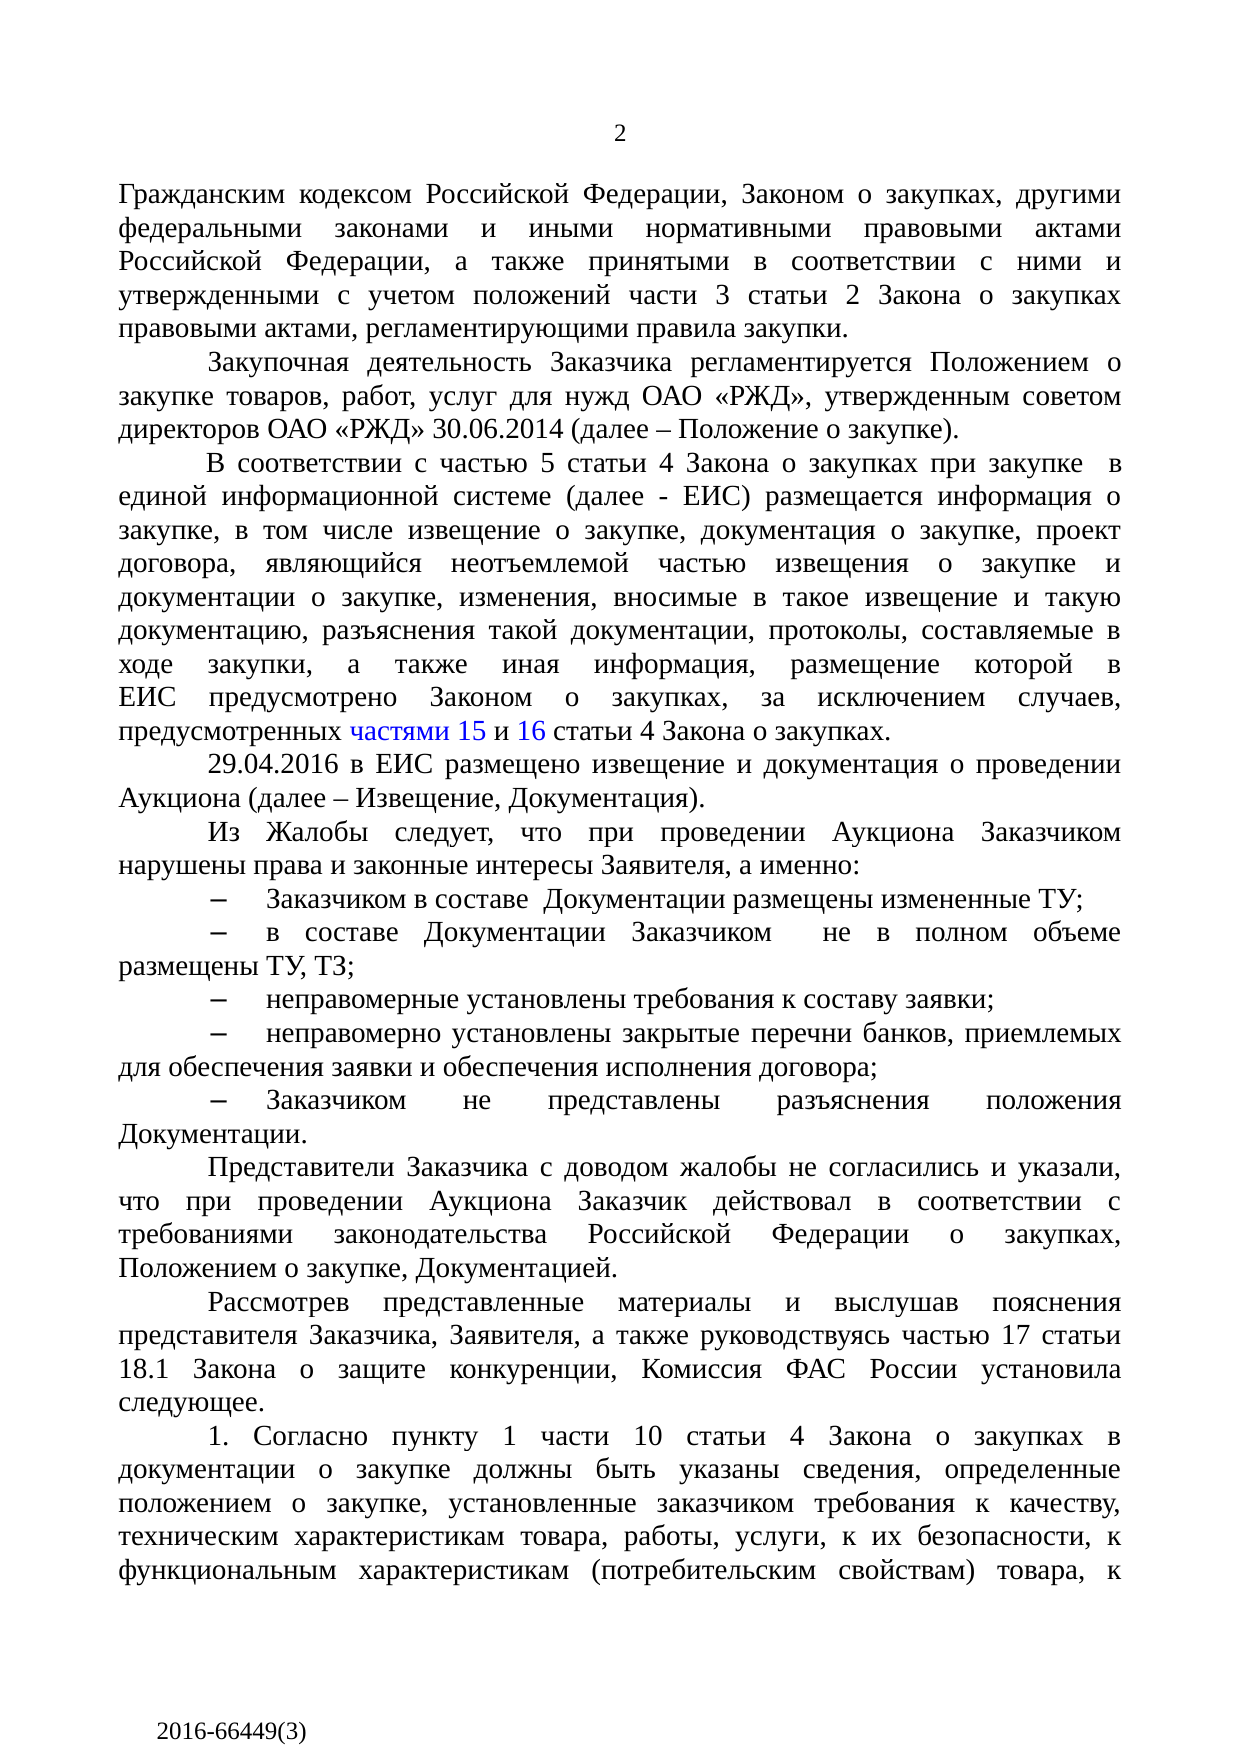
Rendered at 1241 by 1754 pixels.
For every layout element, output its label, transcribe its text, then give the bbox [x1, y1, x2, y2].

list в составе Документации Заказчиком не в полном объеме размещены ТУ, ТЗ; [118, 914, 1122, 982]
list Заказчиком в составе Документации размещены измененные ТУ; [118, 881, 1122, 914]
list Заказчиком не представлены разъяснения положения Документации. [118, 1082, 1122, 1149]
text Из Жалобы следует, что при проведении Аукциона Заказчиком нарушены права и законные интересы Заявителя, а именно: [118, 814, 1122, 881]
text 29.04.2016 в ЕИС размещено извещение и документация о проведении Аукциона (далее – Извещение, Документация). [118, 747, 1122, 814]
list неправомерные установлены требования к составу заявки; [118, 982, 1122, 1015]
text Представители Заказчика с доводом жалобы не согласились и указали, что при проведении Аукциона Заказчик действовал в соответствии с требованиями законодательства Российской Федерации о закупках, Положением о закупке, Документацией. [118, 1149, 1122, 1284]
text 1. Согласно пункту 1 части 10 статьи 4 Закона о закупках в документации о закупке должны быть указаны сведения, определенные положением о закупке, установленные заказчиком требования к качеству, техническим характеристикам товара, работы, услуги, к их безопасности, к функциональным характеристикам (потребительским свойствам) товара, к [118, 1418, 1122, 1586]
text Гражданским кодексом Российской Федерации, Законом о закупках, другими федеральными законами и иными нормативными правовыми актами Российской Федерации, а также принятыми в соответствии с ними и утвержденными с учетом положений части 3 статьи 2 Закона о закупках правовыми актами, регламентирующими правила закупки. [118, 176, 1122, 344]
text В соответствии с частью 5 статьи 4 Закона о закупках при закупке в единой информационной системе (далее - ЕИС) размещается информация о закупке, в том числе извещение о закупке, документация о закупке, проект договора, являющийся неотъемлемой частью извещения о закупке и документации о закупке, изменения, вносимые в такое извещение и такую документацию, разъяснения такой документации, протоколы, составляемые в ходе закупки, а также иная информация, размещение которой в ЕИС предусмотрено Законом о закупках, за исключением случаев, предусмотренных частями 15 и 16 статьи 4 Закона о закупках. [118, 445, 1122, 747]
text Рассмотрев представленные материалы и выслушав пояснения представителя Заказчика, Заявителя, а также руководствуясь частью 17 статьи 18.1 Закона о защите конкуренции, Комиссия ФАС России установила следующее. [118, 1284, 1122, 1418]
list неправомерно установлены закрытые перечни банков, приемлемых для обеспечения заявки и обеспечения исполнения договора; [118, 1015, 1122, 1082]
text Закупочная деятельность Заказчика регламентируется Положением о закупке товаров, работ, услуг для нужд ОАО «РЖД», утвержденным советом директоров ОАО «РЖД» 30.06.2014 (далее – Положение о закупке). [118, 344, 1122, 445]
